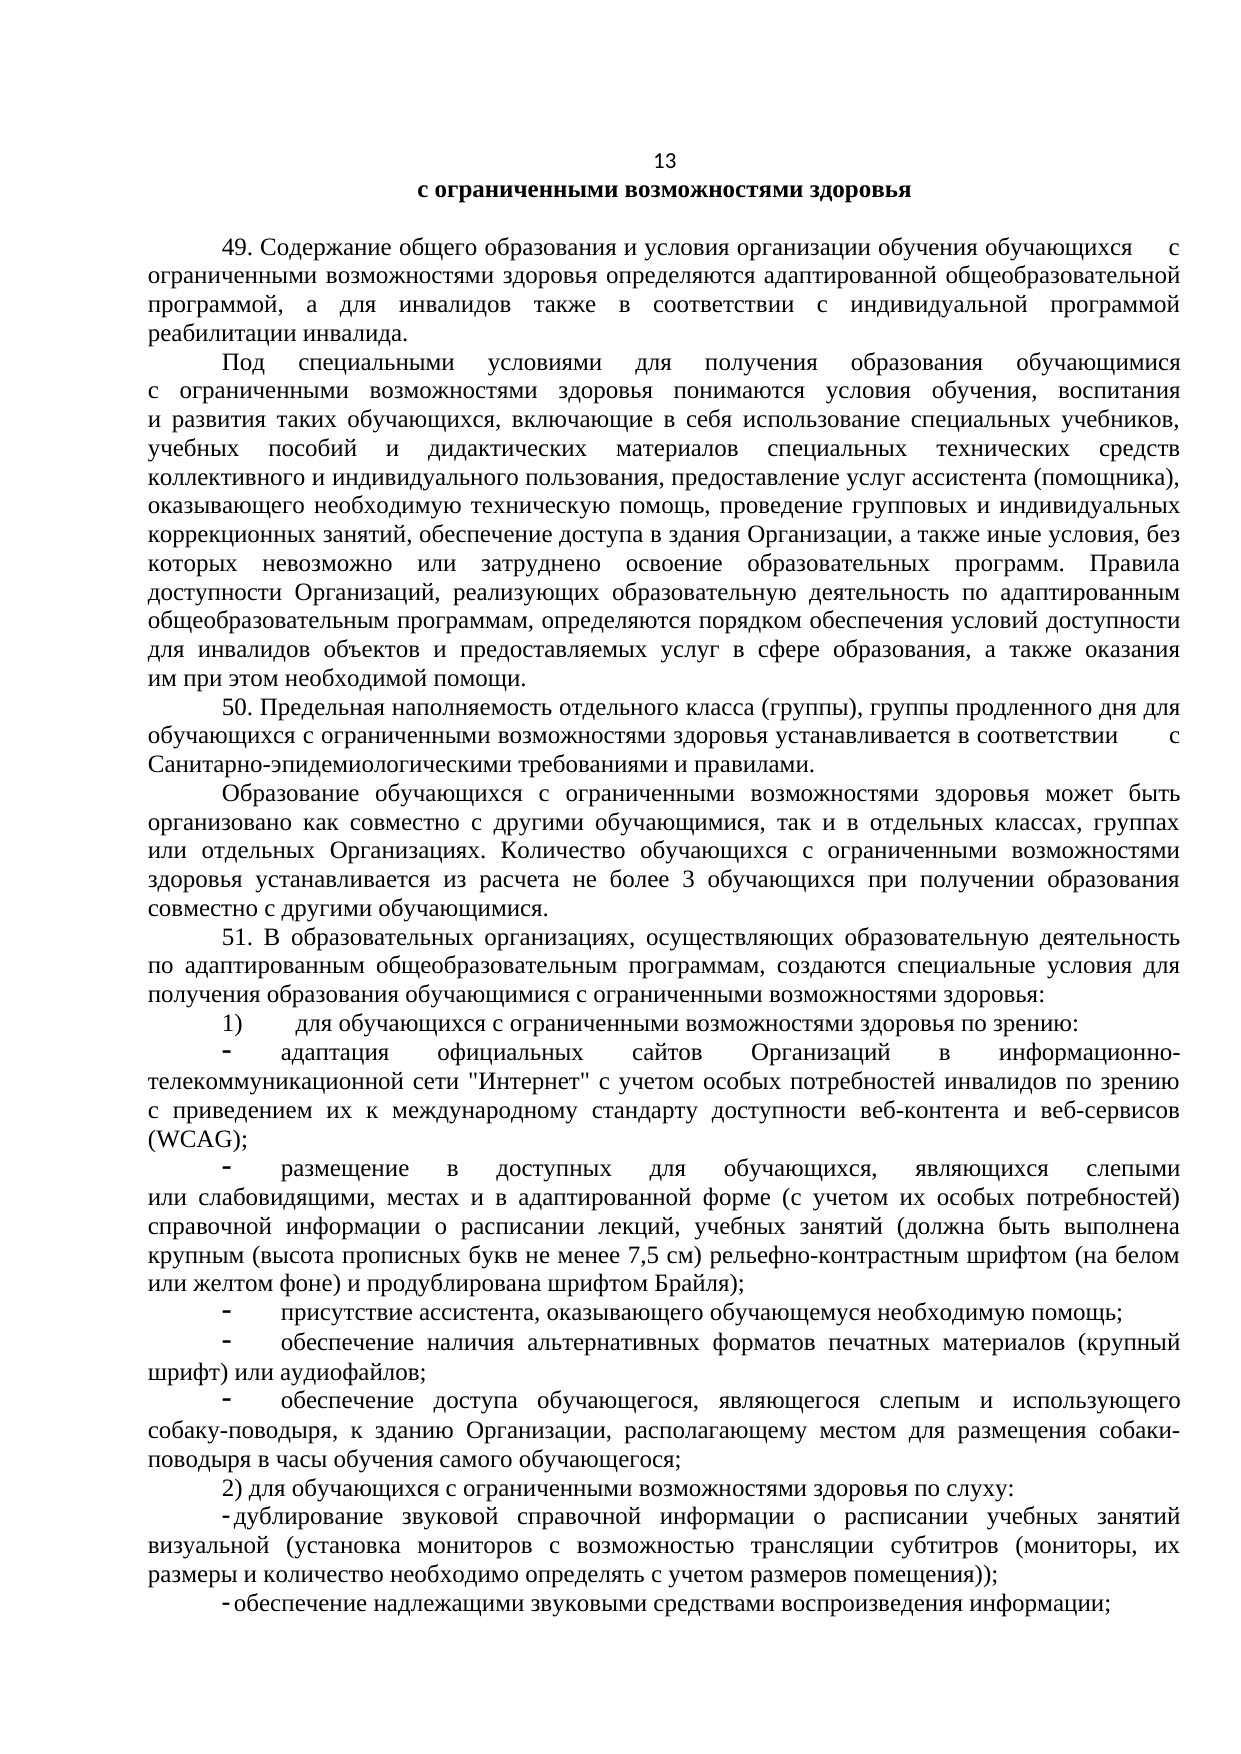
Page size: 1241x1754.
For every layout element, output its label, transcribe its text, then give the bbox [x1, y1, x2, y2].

text 49. Содержание общего образования и условия организации обучения обучающихся с ограниченными возможностями здоровья определяются адаптированной общеобразовательной программой, а для инвалидов также в соответствии с индивидуальной программой реабилитации инвалида. [148, 232, 1181, 347]
text с ограниченными возможностями здоровья [148, 174, 1181, 203]
text Образование обучающихся с ограниченными возможностями здоровья может быть организовано как совместно с другими обучающимися, так и в отдельных классах, группах или отдельных Организациях. Количество обучающихся с ограниченными возможностями здоровья устанавливается из расчета не более 3 обучающихся при получении образования совместно с другими обучающимися. [148, 778, 1181, 922]
list обеспечение доступа обучающегося, являющегося слепым и использующего собаку-поводыря, к зданию Организации, располагающему местом для размещения собаки-поводыря в часы обучения самого обучающегося; [148, 1385, 1181, 1473]
list размещение в доступных для обучающихся, являющихся слепыми или слабовидящими, местах и в адаптированной форме (с учетом их особых потребностей) справочной информации о расписании лекций, учебных занятий (должна быть выполнена крупным (высота прописных букв не менее 7,5 см) рельефно-контрастным шрифтом (на белом или желтом фоне) и продублирована шрифтом Брайля); [148, 1153, 1181, 1297]
text 50. Предельная наполняемость отдельного класса (группы), группы продленного дня для обучающихся с ограниченными возможностями здоровья устанавливается в соответствии с Санитарно-эпидемиологическими требованиями и правилами. [148, 692, 1181, 778]
text 2) для обучающихся с ограниченными возможностями здоровья по слуху: [148, 1473, 1181, 1501]
list дублирование звуковой справочной информации о расписании учебных занятий визуальной (установка мониторов с возможностью трансляции субтитров (мониторы, их размеры и количество необходимо определять с учетом размеров помещения)); [148, 1501, 1181, 1588]
list адаптация официальных сайтов Организаций в информационно-телекоммуникационной сети "Интернет" с учетом особых потребностей инвалидов по зрению с приведением их к международному стандарту доступности веб-контента и веб-сервисов (WCAG); [148, 1037, 1181, 1153]
text 51. В образовательных организациях, осуществляющих образовательную деятельность по адаптированным общеобразовательным программам, создаются специальные условия для получения образования обучающимися с ограниченными возможностями здоровья: [148, 922, 1181, 1008]
list присутствие ассистента, оказывающего обучающемуся необходимую помощь; [148, 1297, 1181, 1327]
list обеспечение наличия альтернативных форматов печатных материалов (крупный шрифт) или аудиофайлов; [148, 1327, 1181, 1385]
list обеспечение надлежащими звуковыми средствами воспроизведения информации; [148, 1588, 1181, 1616]
text Под специальными условиями для получения образования обучающимися с ограниченными возможностями здоровья понимаются условия обучения, воспитания и развития таких обучающихся, включающие в себя использование специальных учебников, учебных пособий и дидактических материалов специальных технических средств коллективного и индивидуального пользования, предоставление услуг ассистента (помощника), оказывающего необходимую техническую помощь, проведение групповых и индивидуальных коррекционных занятий, обеспечение доступа в здания Организации, а также иные условия, без которых невозможно или затруднено освоение образовательных программ. Правила доступности Организаций, реализующих образовательную деятельность по адаптированным общеобразовательным программам, определяются порядком обеспечения условий доступности для инвалидов объектов и предоставляемых услуг в сфере образования, а также оказания им при этом необходимой помощи. [148, 347, 1181, 692]
list для обучающихся с ограниченными возможностями здоровья по зрению: [148, 1008, 1181, 1037]
